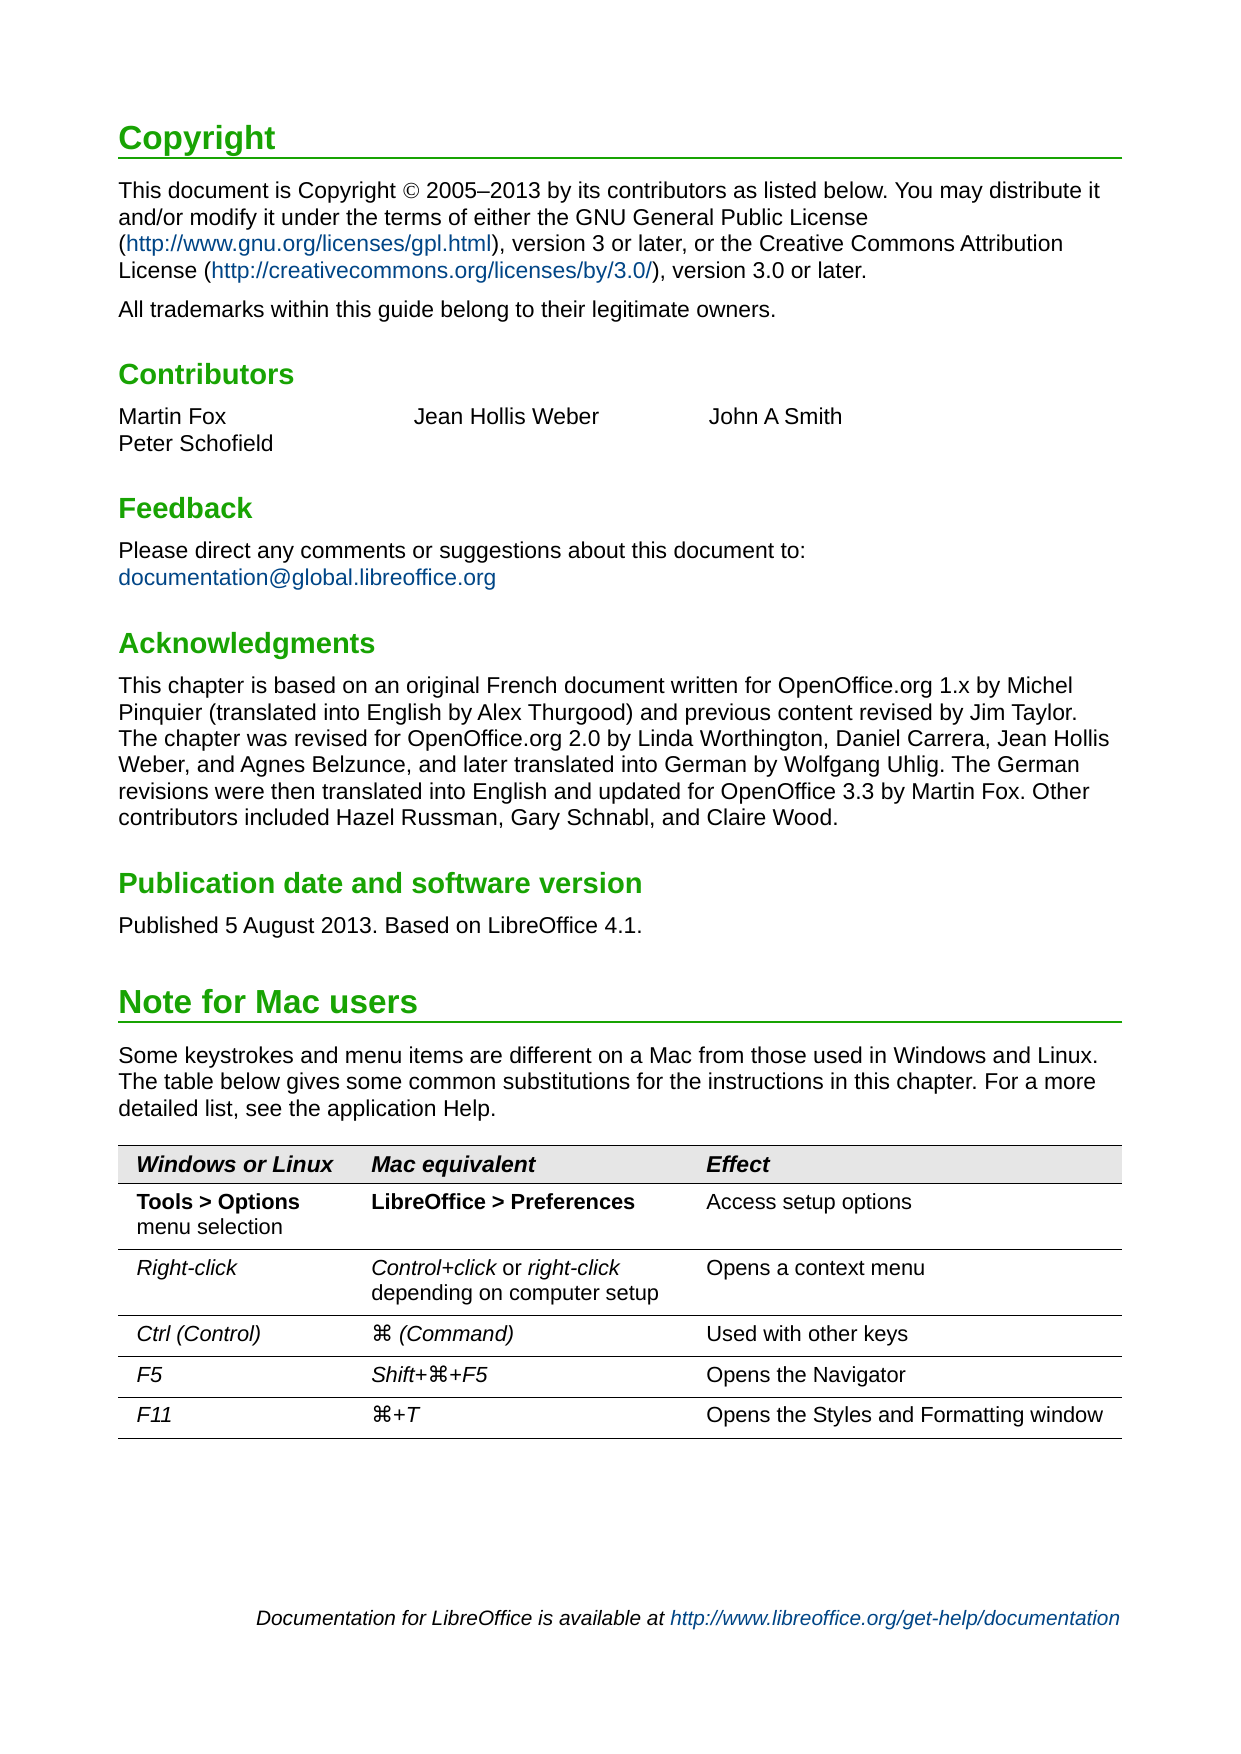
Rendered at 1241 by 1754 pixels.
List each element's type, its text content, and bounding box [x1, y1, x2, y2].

table_cell Access setup options [688, 1184, 1122, 1249]
table_header Windows or Linux [118, 1146, 353, 1183]
subtitle Feedback [118, 492, 1122, 525]
table_cell Used with other keys [688, 1316, 1122, 1356]
table_cell LibreOffice > Preferences [353, 1184, 688, 1249]
table_header Mac equivalent [353, 1146, 688, 1183]
table_cell ⌘ (Command) [353, 1316, 688, 1356]
subtitle Contributors [118, 357, 1122, 391]
table_cell Ctrl (Control) [118, 1316, 353, 1356]
subtitle Copyright [118, 118, 1122, 157]
table_cell Tools > Options menu selection [118, 1184, 353, 1249]
table_cell Opens the Navigator [688, 1357, 1122, 1397]
table_cell Opens the Styles and Formatting window [688, 1398, 1122, 1437]
text All trademarks within this guide belong to their legitimate owners. [118, 296, 1122, 322]
table_cell Opens a context menu [688, 1250, 1122, 1315]
text This document is Copyright © 2005–2013 by its contributors as listed below. You may distribute it and/or modify it under the terms of either the GNU General Public License (http://www.gnu.org/licenses/gpl.html), version 3 or later, or the Creative Commons Attribution License (http://creativecommons.org/licenses/by/3.0/), version 3.0 or later. [118, 177, 1122, 283]
text Martin Fox Jean Hollis Weber John A Smith Peter Schofield [118, 403, 1122, 456]
table_cell Shift+⌘+F5 [353, 1357, 688, 1397]
table_cell F5 [118, 1357, 353, 1397]
text Published 5 August 2013. Based on LibreOffice 4.1. [118, 912, 1122, 938]
subtitle Acknowledgments [118, 626, 1122, 660]
table_cell Control+click or right-click depending on computer setup [353, 1250, 688, 1315]
table_cell Right-click [118, 1250, 353, 1315]
table_header Effect [688, 1146, 1122, 1183]
text This chapter is based on an original French document written for OpenOffice.org 1.x by Michel Pinquier (translated into English by Alex Thurgood) and previous content revised by Jim Taylor. The chapter was revised for OpenOffice.org 2.0 by Linda Worthington, Daniel Carrera, Jean Hollis Weber, and Agnes Belzunce, and later translated into German by Wolfgang Uhlig. The German revisions were then translated into English and updated for OpenOffice 3.3 by Martin Fox. Other contributors included Hazel Russman, Gary Schnabl, and Claire Wood. [118, 672, 1122, 830]
table_cell F11 [118, 1398, 353, 1437]
subtitle Note for Mac users [118, 982, 1122, 1021]
table_cell ⌘+T [353, 1398, 688, 1437]
text Please direct any comments or suggestions about this document to: documentation@global.libreoffice.org [118, 537, 1122, 591]
subtitle Publication date and software version [118, 866, 1122, 899]
text Some keystrokes and menu items are different on a Mac from those used in Windows and Linux. The table below gives some common substitutions for the instructions in this chapter. For a more detailed list, see the application Help. [118, 1042, 1122, 1121]
